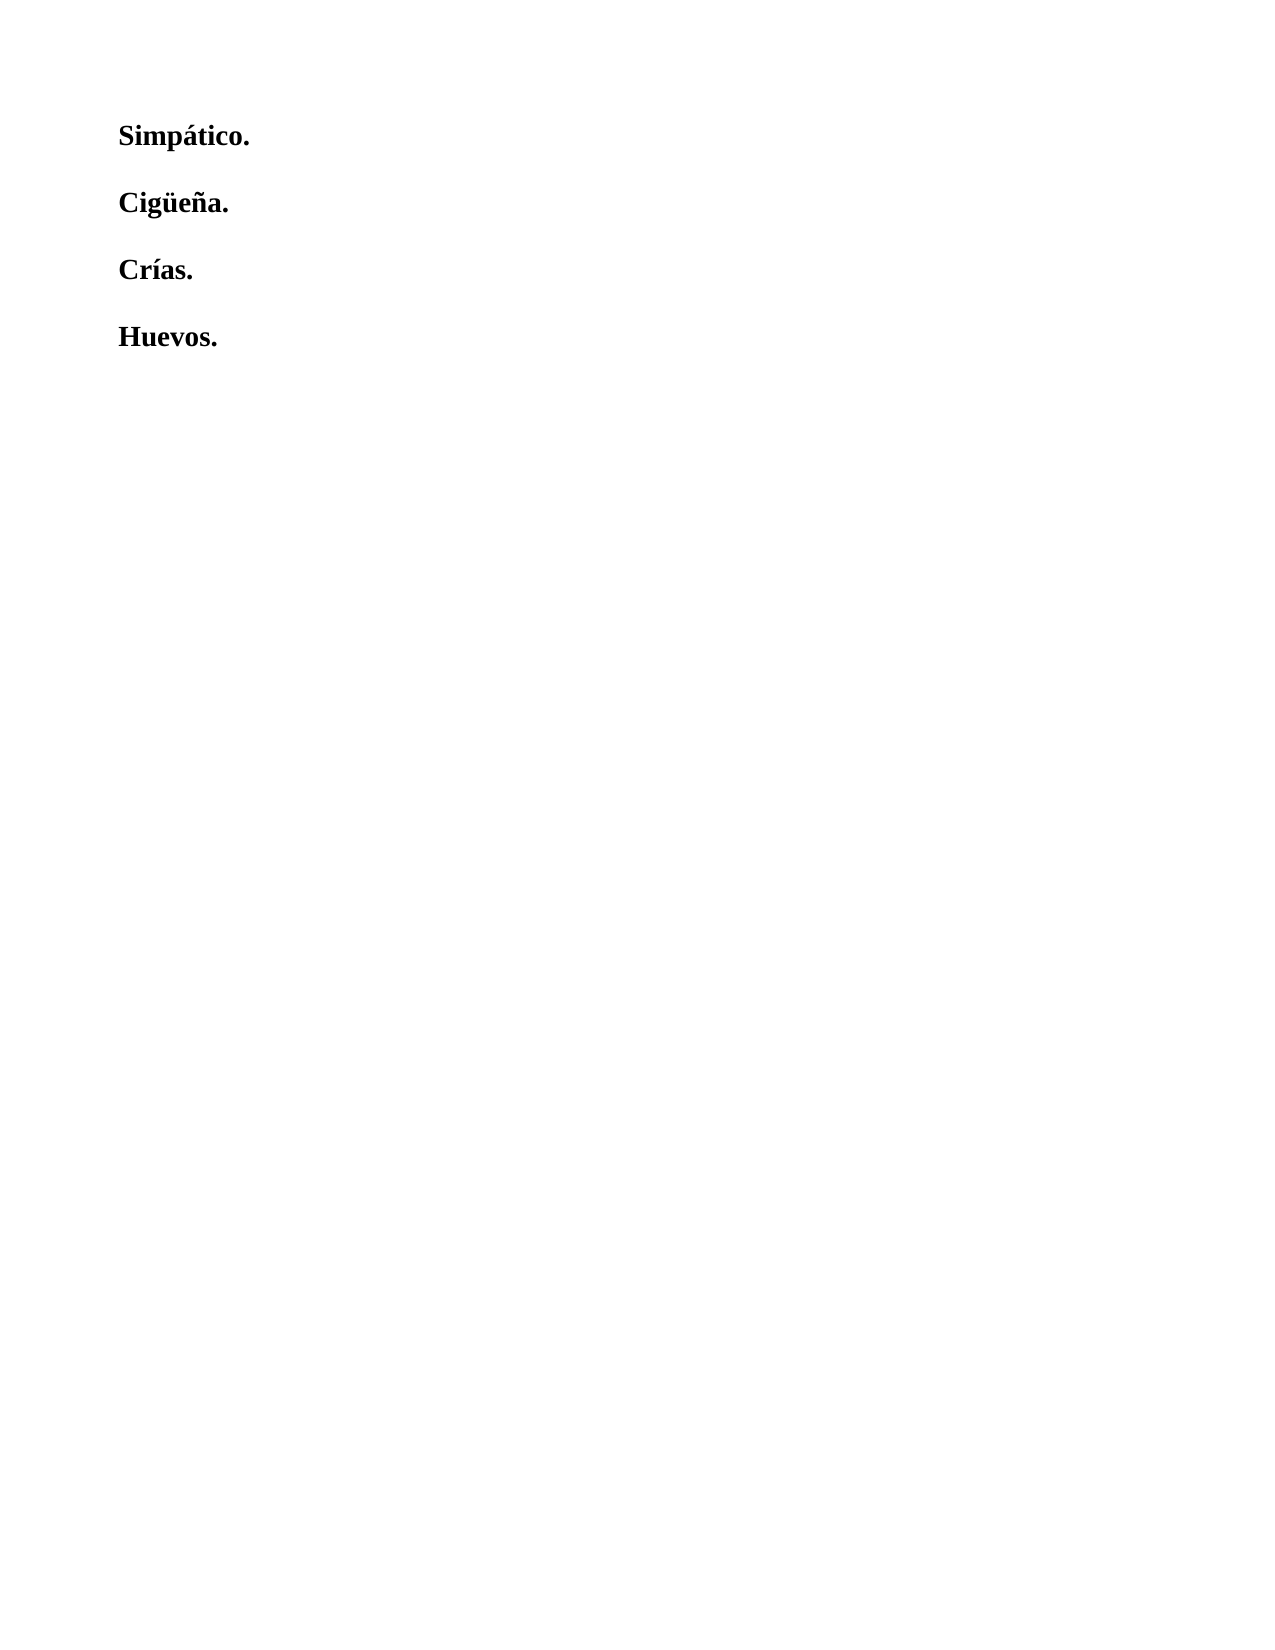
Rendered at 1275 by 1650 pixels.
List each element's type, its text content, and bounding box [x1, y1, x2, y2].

text Cigüeña. [118, 185, 1157, 219]
text Huevos. [118, 319, 1157, 353]
text Crías. [118, 252, 1157, 286]
text Simpático. [118, 118, 1157, 152]
